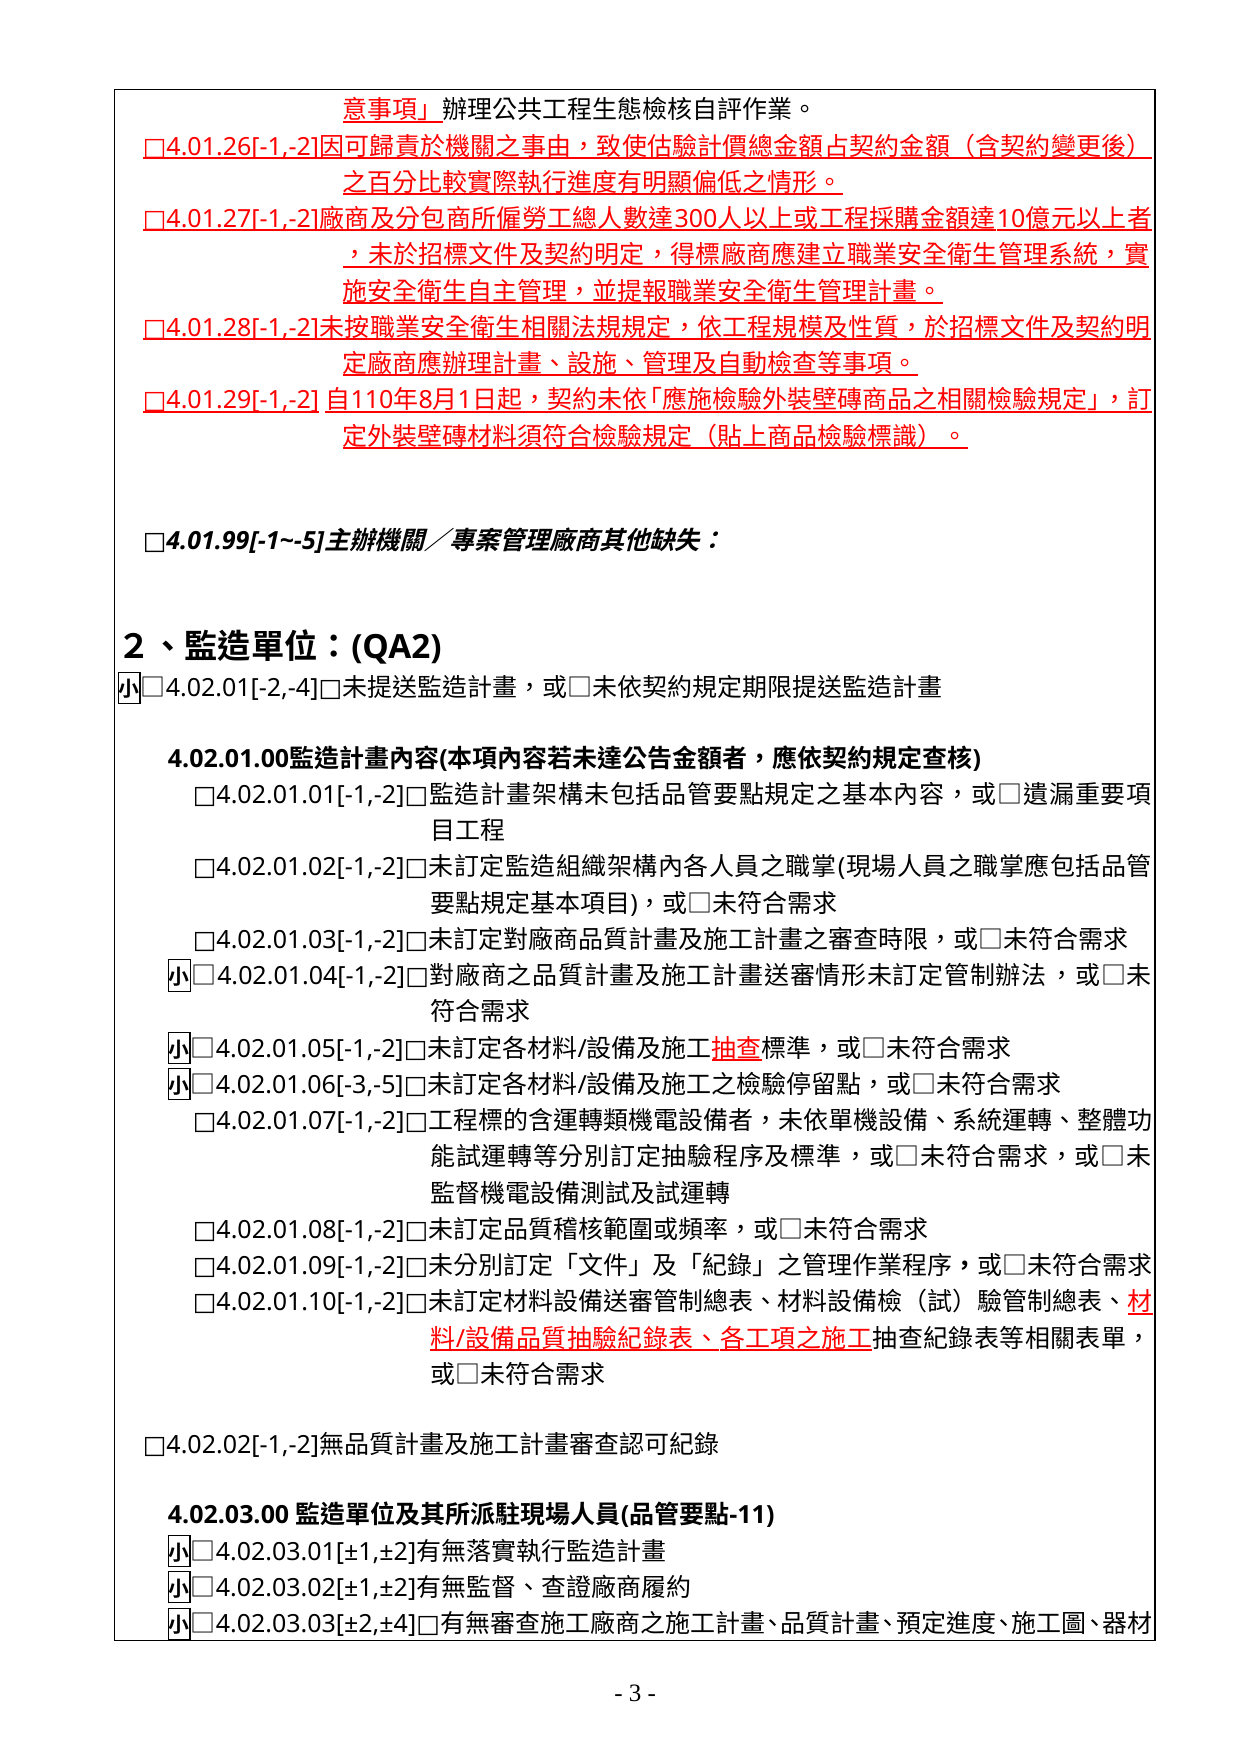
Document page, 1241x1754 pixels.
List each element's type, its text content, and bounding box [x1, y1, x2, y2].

table_cell Ａ、主辦機關(專案管理廠商)、監造單位： １、工程主辦機關(專案管理廠商)：(QA1) □4.01.01[-1,-2]契約內□未編列品管費用，或□品管人員訂有專職及人數等規定者，未以人月量化編列，或□以百分比法編列之比率不符規定，或□未編列廠商材料設備之檢驗或系統功能運轉測試費用，或□未編列監造單位材料設備之抽驗費用，或□未編列環境保護相關經費，或□未規劃臨時照明及臨時給排水設施，或□未編列安全衛生經費，或□未編列空氣污染防制設施經費 □4.01.02[-1,-2]契約未明定監造廠商提報監造計畫與應含之內容 □4.01.03[-1,-2]工程契約內□未依「公共工程施工品質管理作業要點」（以下簡稱品管要點）規定，明定廠商提報品質計畫與應含之內容，或□二千萬元以上工程，未規定品管人員資格、人數及更換規定 小□4.01.04[-2,-4]□無品質督導及查驗紀錄，或□未落實，或□記載不完整 □4.01.05[-2,-4]□無查核、督導或查驗之缺失追蹤改善紀錄，或□內容不確實、不完整 □4.01.06[-2,-4]監造計畫□無核定紀錄，或□未確實審查 □4.01.07[-1,-2]□機關委託監造，未於招標文件明訂監造單位派駐現場人員之資格及人數，並要求其依據監造計畫執行監造作業，或□未明定派駐現場人員工作重點，或□未規定監造不實致機關遭受損害之罰則，或□未規定建築師或技師於查核時到場，或□未明定其未到場之處理規定 □4.01.08[-1,-2]□符合「公共工程專業技師簽證規則」第五點規定之附表之各類公共工程實施範圍者，或□符合「建築物結構與設備專業工程技師簽證規則」者，契約內未規定實施監造簽證 □4.01.09[-1,-2]未依行政院公共工程委員會（以下簡稱工程會）92年7月23日工程管字第09200305600號函，於新建工程招標文件及契約書內載明： □1.應定期召開施工講習會或檢討會； □2.於工地現場陳列使用材料樣品及安裝工法展示； □3.設置有關混凝土澆置作業程序等之看板； 小□4.01.10[-1,-2]工程契約內□未明定營造廠商專任工程人員應進行督察，並於查驗或查核時到場，或□未明定其未依前開規定辦理之處理規定 □4.01.11[-1,-2]未將核定之委辦監造單位受訓合格之現場人員或廠商品管人員或其他工地相關人員，填報於工程會資訊網路系統備查 □4.01.12[-1,-2]未將執行不力之品管人員或委辦監造單位受訓合格之現場人員予以撤換並調離工地，且填報於工程會資訊網路系統備查 小□4.01.13[-1,-2]□未於開工時將工程基本資料填報於工程會資訊網路系統，並於驗收完成後十五日內，將結算資料填報於前開系統，或□內容不確實、不完整 小□4.01.14[-1,-2]發現工程缺失，未以書面通知監造單位或廠商限期改善 小□4.01.15[-1,-2]鋼筋、混凝土、瀝青混凝土，以及工程會98年10月29日工程管字第09800480600號函，規定項目（水泥混凝土粗細粒料篩分析、水硬性水泥墁料抗壓強度、土壤夯實、土壤工地密度、AC壓實度、CLSM抗壓強度、鋼筋續接器、高壓混凝土地磚、普通磚）及其他適當檢驗或抽驗項目，未於契約明定由符合CNS 17025(ISO/IEC17025)規定之實驗室辦理，並出具檢驗或抽驗報告，或□前開檢驗或抽驗報告，未印有依標準法授權之實驗室認證機構之認可標誌 □4.01.16[-1,-2]查核金額以上新建、特殊或具紀念性質之工程未編列設置竣工銘牌費用 □4.01.18[-1,-2]使用飛灰混凝土，未依「公共工程使用飛灰混凝土作業要點」，於工程招標文件及契約書內載明相關規定 □4.01.19[-1,-2]□未將最新修正之「公共工程（公有建築物）施工階段契約約定權責分工表」納入新建工程招標文件及契約書中，或□工程契約未依營造業法第33條或電器承裝業管理規則規定設置技術士及未規定人數 4.01.20.00專案管理廠商派駐現場人員（技服辦法-9） □4.01.20.01[±1,±2]有無協調及整合各工作項目界面 □4.01.20.02[±1,±2]□有無審查或複核施工計畫、品質計畫、預訂進度、施工圖、器材樣品及其他送審資料，或□有無審查或複核重要分包廠商及設備製造商資歷 □4.01.20.03[±1,±2]□有無督導或稽核施工品質管理工作□有無督導或稽核工地安全衛生、交通維持及環境保護 □4.01.20.04[±1,±2]有無辦理施工進度之查核、分析及督導 □4.01.20.05[±1,±2]有無協助機關辦理施工估驗計價之審查或複核 □4.01.20.06[±1,±2]有無協助機關辦理契約變更之處理及建議 □4.01.20.07[±1,±2]有無協助機關辦理給排水、機電設備、管線、各種設施測試及試運轉之督導及建議 □4.01.21[-1,-2]未依行政院核定97年1月23日起實施「生態城市綠建築推動方案」之規定，辦理新台幣5千萬元以上公有建築物，應先取得候選綠建築證書，始得申報開工 □4.01.22[-1,-2]□未將維護規定納入工程契約，或□未編列維護經費 □4.01.23[-1,-2]□未依工程會101年5月17日工程管字第10100180300號函，依工程規模於契約內訂定「施工查核小組品質缺失懲罰性違約金機制」罰款額度，或□契約內，未納入「施工查核小組品質缺失懲罰性違約金機制」 □4.01.24[-1,-2]機關辦理預算金額達新臺幣100萬元以上之工程標案，未依工程會109年9月29日工程管字第1090300970號函訂定之「公共工程開工要件注意事項」規定，於招標前檢核機關應辦事項完成情形。 □4.01.25[-1,-2]行政院所屬各級機關執行災後緊急處理、搶修、搶險、災後原地復建、取得綠建築標章之建築工程及維護管理相關工程以外之新建工程時，未依工程會108年5月10日工程技字第 1080200380 號函修正之「公共工程生態檢核注意事項」辦理公共工程生態檢核自評作業。 □4.01.26[-1,-2]因可歸責於機關之事由，致使估驗計價總金額占契約金額（含契約變更後）之百分比較實際執行進度有明顯偏低之情形。 □4.01.27[-1,-2]廠商及分包商所僱勞工總人數達300人以上或工程採購金額達10億元以上者，未於招標文件及契約明定，得標廠商應建立職業安全衛生管理系統，實施安全衛生自主管理，並提報職業安全衛生管理計畫。 □4.01.28[-1,-2]未按職業安全衛生相關法規規定，依工程規模及性質，於招標文件及契約明定廠商應辦理計畫、設施、管理及自動檢查等事項。 □4.01.29[-1,-2] 自110年8月1日起，契約未依「應施檢驗外裝壁磚商品之相關檢驗規定」，訂定外裝壁磚材料須符合檢驗規定（貼上商品檢驗標識）。 □4.01.99[-1~-5]主辦機關／專案管理廠商其他缺失： ２、監造單位：(QA2) 小□4.02.01[-2,-4]□未提送監造計畫，或□未依契約規定期限提送監造計畫 4.02.01.00監造計畫內容(本項內容若未達公告金額者，應依契約規定查核) □4.02.01.01[-1,-2]□監造計畫架構未包括品管要點規定之基本內容，或□遺漏重要項目工程 □4.02.01.02[-1,-2]□未訂定監造組織架構內各人員之職掌(現場人員之職掌應包括品管要點規定基本項目)，或□未符合需求 □4.02.01.03[-1,-2]□未訂定對廠商品質計畫及施工計畫之審查時限，或□未符合需求 小□4.02.01.04[-1,-2]□對廠商之品質計畫及施工計畫送審情形未訂定管制辦法，或□未符合需求 小□4.02.01.05[-1,-2]□未訂定各材料/設備及施工抽查標準，或□未符合需求 小□4.02.01.06[-3,-5]□未訂定各材料/設備及施工之檢驗停留點，或□未符合需求 □4.02.01.07[-1,-2]□工程標的含運轉類機電設備者，未依單機設備、系統運轉、整體功能試運轉等分別訂定抽驗程序及標準，或□未符合需求，或□未監督機電設備測試及試運轉 □4.02.01.08[-1,-2]□未訂定品質稽核範圍或頻率，或□未符合需求 □4.02.01.09[-1,-2]□未分別訂定「文件」及「紀錄」之管理作業程序，或□未符合需求 □4.02.01.10[-1,-2]□未訂定材料設備送審管制總表、材料設備檢（試）驗管制總表、材料/設備品質抽驗紀錄表、各工項之施工抽查紀錄表等相關表單，或□未符合需求 □4.02.02[-1,-2]無品質計畫及施工計畫審查認可紀錄 4.02.03.00 監造單位及其所派駐現場人員(品管要點-11) 小□4.02.03.01[±1,±2]有無落實執行監造計畫 小□4.02.03.02[±1,±2]有無監督、查證廠商履約 小□4.02.03.03[±2,±4]□有無審查施工廠商之施工計畫、品質計畫、預定進度、施工圖、器材樣品及其他送審案件，或□有無審查重要分包廠商及設備製造商資格，或□有無檢驗施工品質，並於契約約定之檢驗項目會同廠商取樣送驗 小□4.02.03.04[±2,±4]□有無抽查施工作業及抽驗材料設備，並填具抽查(驗)紀錄表，或□有無製作材料設備檢（試）驗管制總表管控，或□有無對檢（試）驗報告判讀認可，或□有無確認檢（試）驗報告內容正確性，或□有無落實執行 小□4.02.03.05[±1,±2]□發現缺失時，有無立即通知廠商限期改善，並確認其改善成果，或□有無督導施工廠商執行工地安全衛生、交通維持及境保護等工作，或□是否確實 小□4.02.03.06[±1,±2]□有無督導、審核履約進度及履約估驗計價，或□是否確實 小□4.02.03.07[±1,±2]□有無協調及整合履約界面，或□是否確實 小□4.02.03.08[±1,±2]□有無依契約規定填報監造報表，或□有無落實記載，或□使用規定格式報表 小□4.02.03.09[±1,±2]有無監督機電設備測試及試運轉，或□是否確實 □4.02.05[-1,-2]監造單位派駐現場人員□設置人數、資格不符規定，或□新設或異動時未提報監造單位派駐現場人員登錄表(五千萬元以上工程) 小□4.02.08[-1,-2]施工品質或材料設備不符規定，未依約要求廠商處置 4.02.13.00建築師 (建築師法第18條) □4.02.13.01[±1,±2]有無監督營造業依照設計之圖說施工 □4.02.13.02[±1,±2]有無遵守建築法令所規定監造人應辦事項 □4.02.13.03[±1,±2]有無查核建築材料之規格及品質 4.02.14.00 公共工程實施設計、監造簽證者之技師(技師法子法公共工程專業技師簽證規則) 結構與設備實施設計、監造簽證者之技師（建築物結構與設備專業工程技師簽證規則） □4.02.14.01[±1,±2]□有無審核品質計畫與施工計畫，或□未審查施工圖說，或□未簽認監造計畫 □4.02.14.02[±1,±2]□有無辦理材料與設備檢驗、抽查、施工查驗與查核，或□未辦理設備功能運轉測試之抽驗 □4.02.14.03[±1,±2]有無親自執行簽證 □4.02.14.04[±1,±2]涉及現場作業者，有無親自赴現場實地查核 □4.02.15[-1,-2] □未依規定訂定安全衛生監督查核事項，如：監督查核組織、監督查核計畫、查驗點、高風險作業查驗點，或□未辦理監督查核事項，□未落實執行。 □4.02.16[-1,-2] □未依規定訂定空氣污染防制設施監督查核事項，或□未辦理監督查核事項，□未落實執行。 □4.02.99[-1~-5]其他監造單位品管缺失： Ｂ、承攬廠商：(QB) 小□4.03.01[-1,-2]□未提送施工計畫，或□未依契約規定期限提送施工計畫；或□施工計畫內容未符合需求，或□未落實執行 小□4.03.02[-1,-2]□未提送品質計畫，或□未依契約規定期限提送品質計畫；或□品質計畫未落實執行 4.03.02.00品質計畫內容(本項內容若未達公告金額者，應依契約規定查核) □4.03.02.01[-1,-2]□品質計畫架構未含品管要點規定之基本內容，或□遺漏重要項目工程 □4.03.02.02[-1,-2]未訂定品管組織架構內各人員之職掌(專任工程人員及品管人員之職掌，應包括品管要點規定基本項目) □4.03.02.03[-1,-2]□未訂定各分項工程施工要領，或□未符合需求 □4.03.02.04[-1,-2]□未訂定各分項工程品質管理標準，或□未符合需求 小□4.03.02.05[-1,-2]未訂定各材料/設備及施工之檢驗時機(含清楚標示監造單位訂定之檢驗停留點)，或檢驗頻率 □4.03.02.06[-1,-2]工程標的含運轉類機電設備者，□未依單機測試、系統運轉、整體功能試運轉等分別訂定檢驗程序及標準，或□無試運轉及測試計畫書，或□未符合需求 □4.03.02.08[-1,-2]□未分別訂定「材料」及「施工」之不合格品管制作業程序，或□未符合需求 □4.03.02.09[-1,-2]□未訂定矯正與預防措施執行時機或流程，或□未符合需求 □4.03.02.10[-1,-2]□未訂定內部品質稽核範圍或頻率，或□未符合需求 □4.03.02.11[-1,-2]□未分別訂定「文件」及「紀錄」之管理作業程序，或□未符合需求 □4.03.02.12[-1,-2]□未訂定材料設備送審管制總表、材料設備檢（試）驗管制總表、或各工項之自主檢查表等相關表單，或□未符合需求 小□4.03.03[-2,-4]施工日誌□未落實執行，或□未依規定制定格式，或□記載不完整 小□4.03.04[-2,-4]品管自主檢查表□未落實執行，或□檢查標準未訂量化値、容許誤差值，或□未確實記載檢查值 小□4.03.05[-3,-5]□對材料檢(試)驗未落實執行，或□對檢（試）驗報告未予判讀，或□檢（試）驗報告內容誤植；或□未製作材料設備送審管制總表、材料設備檢（試）驗管制總表，或□未符合工程需求 □4.03.06[-2,-4]環境保護、施工安全衛生等履約事項□無缺失矯正預防措施，或□缺失未追蹤改善，或□未落實執行，或□未符合需求 □4.03.08[-2,-4]新臺幣2,000萬元以上工程或契約明訂者，品管人員□新設或異動時未提報登錄表，或□設置人數不符規定，或□品管人員未專職（不得兼職其他職務），或□逾期未回訓 4.03.08.00品管人員（品管要點-6）(本項內容若未達新臺幣2,000萬元者，應依契約規定查核) □4.03.08.02[±1,±2]有無執行內部品質稽核，如稽核自主檢查表之檢查項目、檢查結果是否詳實記錄等 □4.03.08.03[±1,±2]有無做品管統計分析、矯正與預防措施之提出及追蹤 小□4.03.08.04[±1,±2]有無依據契約、設計圖說、規範、相關技術法規及參考品質計畫製作綱要等，訂定品質計畫，據以推動實施 □4.03.08.05[±1,±2]品質文件、紀錄管理有無妥適管制 □4.03.10[±1,±2]不合格品之管制有無依約處置 4.03.11.00專任工程人員、土木包工業負責人(品管要點-7、營造業法第35、36條) 小□4.03.11.01[±1,±2]有無查核施工計畫書，並於認可後簽名或蓋章 小□4.03.11.02[±1,±2]有無於開工、竣工報告文件及工程查報表簽名或蓋章 小□4.03.11.03[±1,±2]有無督察按圖施工、解決施工技術問題 小□4.03.11.04[±1,±2]有無於查驗工程時到場說明，並於工程查驗文件簽名或蓋章等 小□4.03.11.05[±1,±2]有無督導現場施工人員及品管人員，落實執行契約規範及品質計畫 小□4.03.11.06[±1,±2]有無填具督察紀錄表，或□有無落實記載 4.03.12.00工地主任、土木包工業負責人(營造業法第32、36條) 小□4.03.12.01[±1,±2]有無依施工計畫書執行按圖施工 小□4.03.12.02[±1,±2]有無按契約規定填報施工日誌 小□4.03.12.03[±1,±2]有無管理工地之人員、機具及材料等 小□4.03.12.04[±1,±2]有無辦理工地勞工安全衛生事項之督導、公共環境與安全之維護及其他工地行政事務等 4.03.13.00技術士、技術員及技工(營造業法第29、33條、電器承裝業管理規則及自來水管承裝商管理辦法) □4.03.13.01[-1,-2]□未依營造業法規定，設置合格工地主任，或□未到場執行法定工作 □4.03.13.02[-2,-4]未依營造業法規定，在專業工程施工期間設置符合規定之技術士。 □4.03.13.03[-1,-2]□未定期召開施工講習會或檢討會，或□未於工地現場製作樣品，或□未設置有關混凝土澆置作業程序等之看板等 □4.03.13.04[-1,-2]□未依電器承裝業管理規則、自來水管承裝商管理辦法等規定，設置技術員或技工，或□未到場執行法定工作 4.03.14職業安全衛生管理人員（含職業安全管理師、職業衛生管理師、職業安全衛生管理員及營造業甲、乙、丙種職業安全衛生業務主管）未執行下列事項： 4.03.14.00公告金額以上未達查核金額之標案： 小□4.03.14.01[±2,±4]有無交付承攬之安全衛生管理事項 小□4.03.14.02[±1,±2]有無對高空工作車、車輛系營建機械、起重機等實施定期檢查、使用高空工作車、起重機、假設工程設備前之檢點、擋土支撐構築、露天開挖、施工構臺構築、建築物拆除等實施作業檢點及現場巡視 小□4.03.14.03[±1,±2]有無辦理安全衛生教育訓練 小□4.03.14.04[±1,±2]有無辦理職業災害調查處理 小□4.03.14.06[±2,±4]有無常駐工地執行職務 小□4.03.14.07[±2,±4]有無辦理定期檢查、重點檢查、作業檢點及現場巡視 4.03.14.10查核金額以上之標案（除公告金額以上未達查核金額標案之查核事項外，尚包含下列事項）： □4.03.14.11[±2,±4]有無於工地環境或營造作業危害之辨識、評估及控制，依主要危害訂定安全衛生作業標準 □4.03.14.12[±1,±2]有無對高空工作車、車輛系營建機械、起重機等機械、施工架、施工構臺、模板支撐架等設備或器具之安全管理 □4.03.14.13[±1,±2]有無辦理機械、設備安全衛生之採購管理 □4.03.14.14[±1,±2]有無辦理個人防護具管理 □4.03.14.15[±1,±2]有無辦理緊急應變措施 □4.03.14.16[±1,±2]有無虛驚事故之調查處理與統計分析 □4.03.99[-1~-5]其他承攬廠商品管缺失： [115, 90, 1154, 1640]
